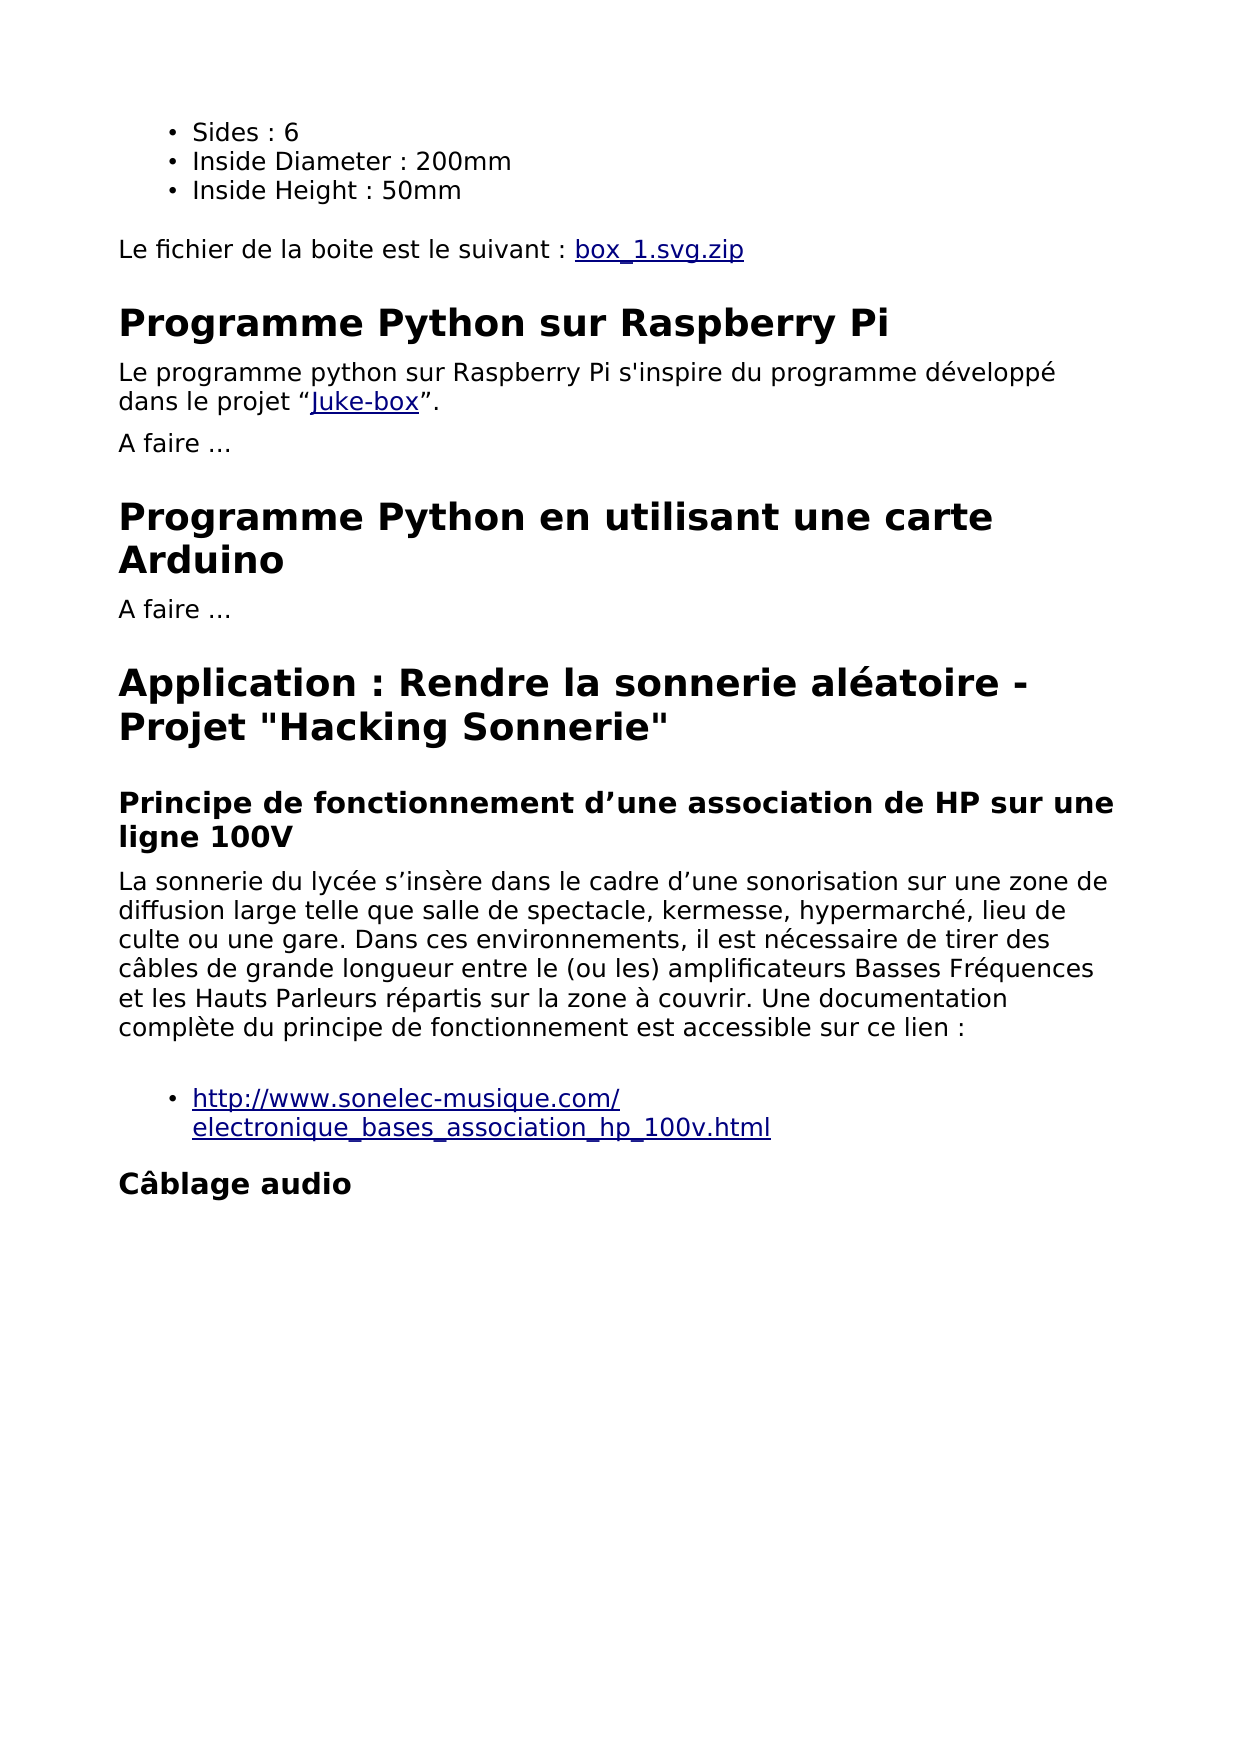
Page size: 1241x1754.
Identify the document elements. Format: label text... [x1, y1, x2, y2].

text La sonnerie du lycée s’insère dans le cadre d’une sonorisation sur une zone de diffusion large telle que salle de spectacle, kermesse, hypermarché, lieu de culte ou une gare. Dans ces environnements, il est nécessaire de tirer des câbles de grande longueur entre le (ou les) amplificateurs Basses Fréquences et les Hauts Parleurs répartis sur la zone à couvrir. Une documentation complète du principe de fonctionnement est accessible sur ce lien : [118, 867, 1122, 1042]
subtitle Câblage audio [118, 1167, 1122, 1201]
subtitle Programme Python sur Raspberry Pi [118, 302, 1122, 345]
list Inside Diameter : 200mm [177, 147, 1122, 176]
subtitle Principe de fonctionnement d’une association de HP sur une ligne 100V [118, 787, 1122, 854]
list http://www.sonelec-musique.com/electronique_bases_association_hp_100v.html [177, 1084, 1122, 1142]
text A faire ... [118, 429, 1122, 458]
subtitle Application : Rendre la sonnerie aléatoire - Projet "Hacking Sonnerie" [118, 662, 1122, 749]
text Le fichier de la boite est le suivant : box_1.svg.zip [118, 235, 1122, 264]
subtitle Programme Python en utilisant une carte Arduino [118, 495, 1122, 583]
text Le programme python sur Raspberry Pi s'inspire du programme développé dans le projet “Juke-box”. [118, 358, 1122, 416]
list Sides : 6 [177, 118, 1122, 147]
list Inside Height : 50mm [177, 176, 1122, 206]
text A faire ... [118, 595, 1122, 624]
